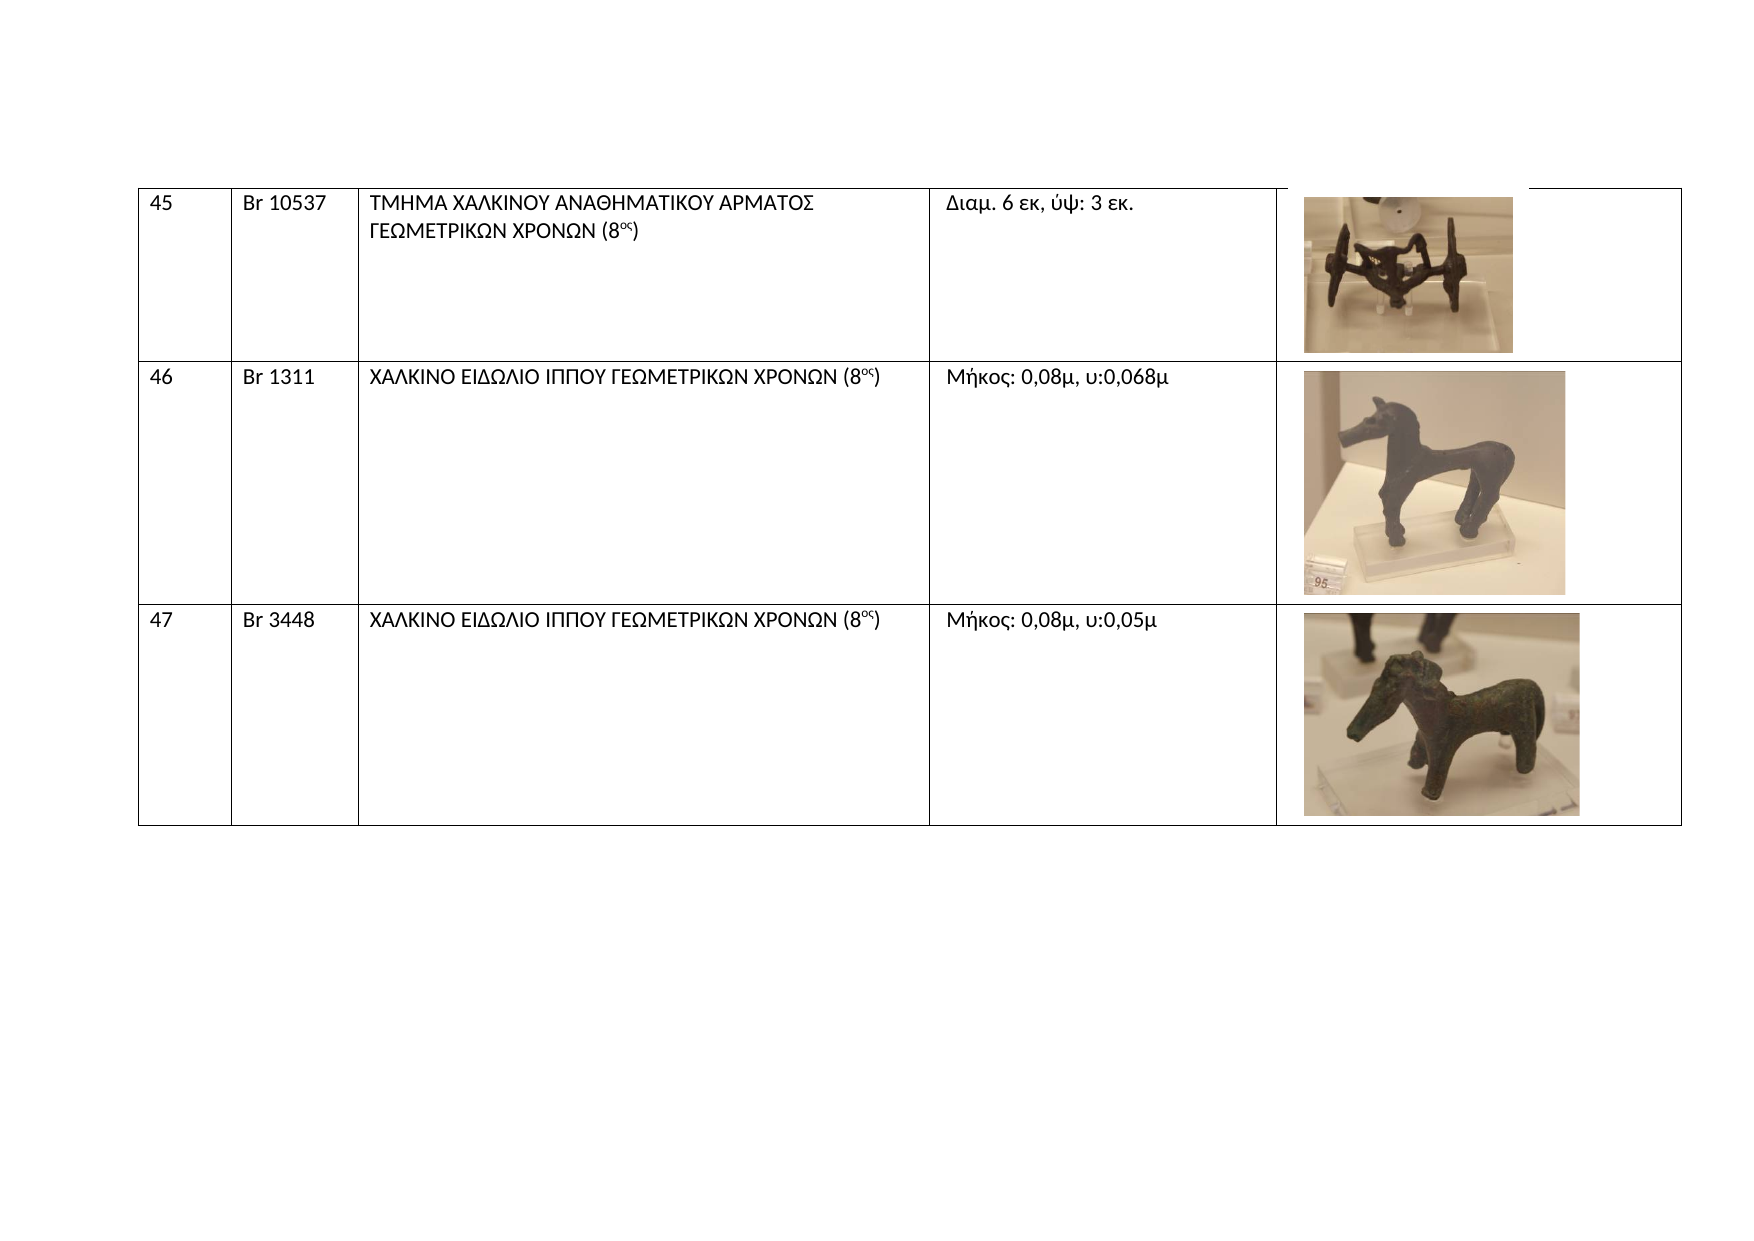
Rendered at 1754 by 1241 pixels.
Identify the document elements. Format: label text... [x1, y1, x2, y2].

table_cell [1277, 605, 1681, 825]
picture [1304, 613, 1580, 816]
table_cell 46 [139, 362, 231, 604]
table_cell Br 1311 [232, 362, 358, 604]
table_cell 47 [139, 605, 231, 825]
table_cell Br 3448 [232, 605, 358, 825]
table_cell 45 [139, 189, 231, 361]
table_cell [1277, 189, 1681, 361]
table_cell Διαμ. 6 εκ, ύψ: 3 εκ. [930, 189, 1276, 361]
table_cell ΤΜΗΜΑ ΧΑΛΚΙΝΟΥ ΑΝΑΘΗΜΑΤΙΚΟΥ ΑΡΜΑΤΟΣ ΓΕΩΜΕΤΡΙΚΩΝ ΧΡΟΝΩΝ (8ος) [359, 189, 929, 361]
table_cell Μήκος: 0,08μ, υ:0,068μ [930, 362, 1276, 604]
table_cell ΧΑΛΚΙΝΟ ΕΙΔΩΛΙΟ ΙΠΠΟΥ ΓΕΩΜΕΤΡΙΚΩΝ ΧΡΟΝΩΝ (8ος) [359, 605, 929, 825]
table_cell [1277, 362, 1681, 604]
table_cell ΧΑΛΚΙΝΟ ΕΙΔΩΛΙΟ ΙΠΠΟΥ ΓΕΩΜΕΤΡΙΚΩΝ ΧΡΟΝΩΝ (8ος) [359, 362, 929, 604]
picture [1304, 197, 1513, 353]
table_cell Μήκος: 0,08μ, υ:0,05μ [930, 605, 1276, 825]
table_cell Br 10537 [232, 189, 358, 361]
